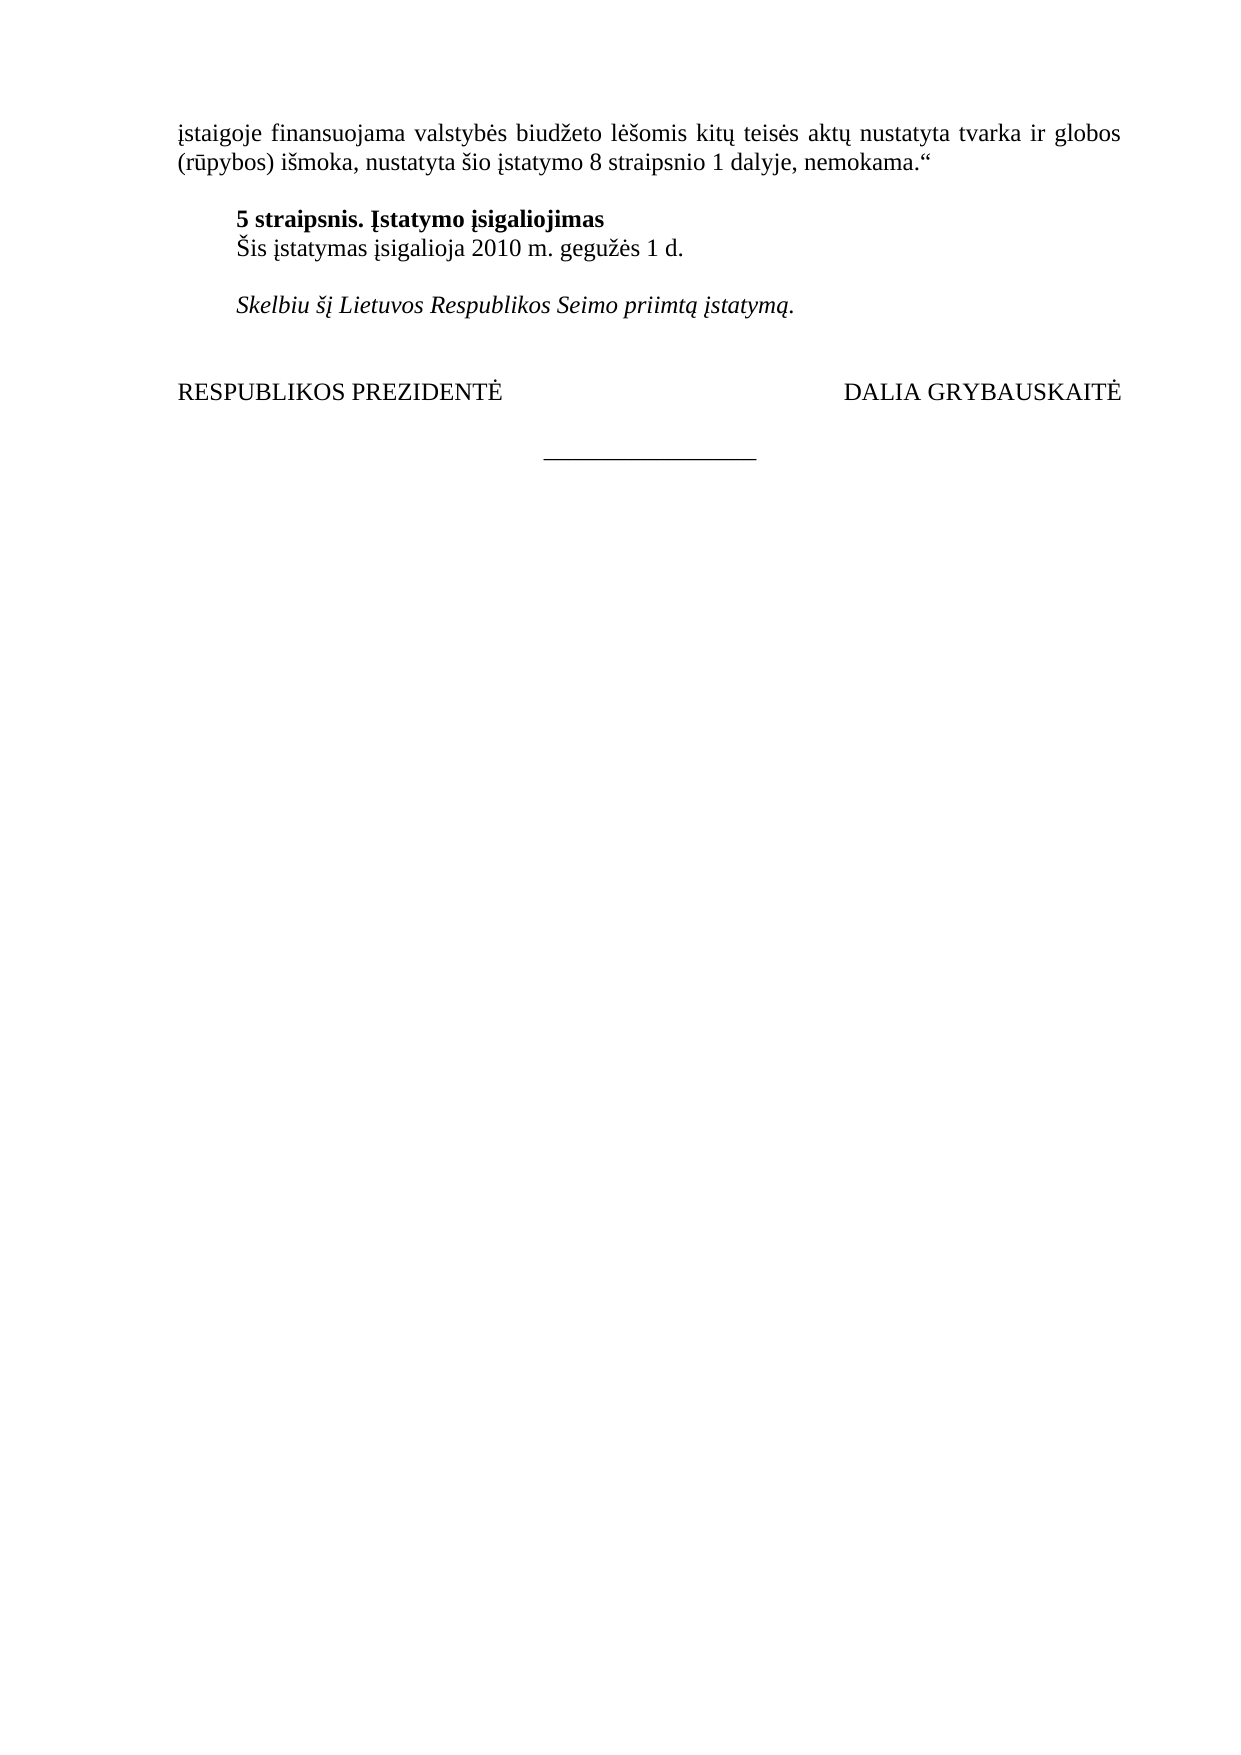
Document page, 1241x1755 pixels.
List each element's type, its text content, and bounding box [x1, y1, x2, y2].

text _________________ [177, 434, 1122, 463]
text įstaigoje finansuojama valstybės biudžeto lėšomis kitų teisės aktų nustatyta tvarka ir globos (rūpybos) išmoka, nustatyta šio įstatymo 8 straipsnio 1 dalyje, nemokama.“ [177, 118, 1122, 176]
text Skelbiu šį Lietuvos Respublikos Seimo priimtą įstatymą. [177, 291, 1122, 319]
text Šis įstatymas įsigalioja 2010 m. gegužės 1 d. [177, 233, 1122, 262]
text RESPUBLIKOS PREZIDENTĖ DALIA GRYBAUSKAITĖ [177, 377, 1122, 406]
text 5 straipsnis. Įstatymo įsigaliojimas [177, 204, 1122, 233]
